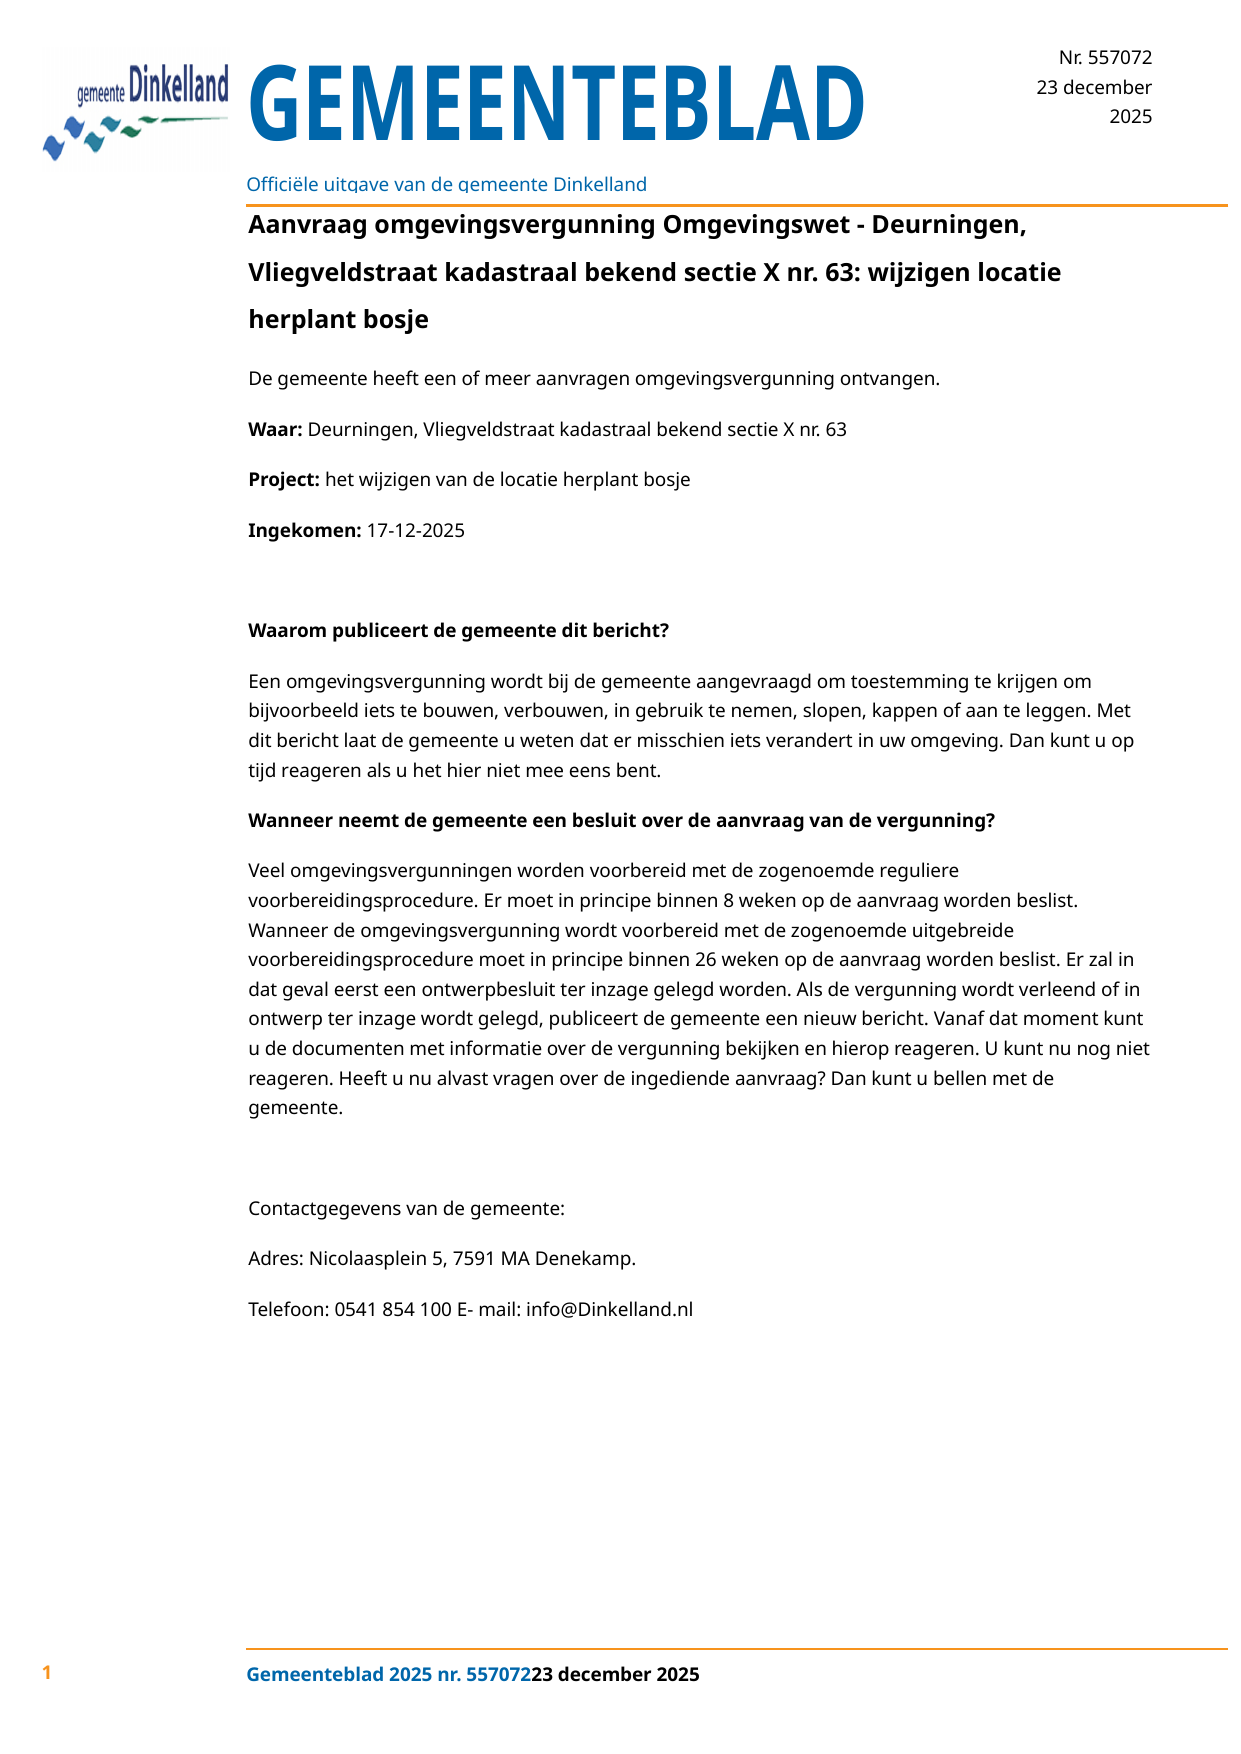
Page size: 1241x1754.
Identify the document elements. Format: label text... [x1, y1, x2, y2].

text Project: het wijzigen van de locatie herplant bosje [248, 466, 1152, 492]
text Wanneer neemt de gemeente een besluit over de aanvraag van de vergunning? [248, 807, 1152, 833]
text Aanvraag omgevingsvergunning Omgevingswet - Deurningen, Vliegveldstraat kadastraal bekend sectie X nr. 63: wijzigen locatie herplant bosje [248, 207, 1152, 336]
text Adres: Nicolaasplein 5, 7591 MA Denekamp. [248, 1246, 1152, 1271]
text De gemeente heeft een of meer aanvragen omgevingsvergunning ontvangen. [248, 366, 1152, 391]
text Ingekomen: 17-12-2025 [248, 517, 1152, 542]
text Veel omgevingsvergunningen worden voorbereid met de zogenoemde reguliere voorbereidingsprocedure. Er moet in principe binnen 8 weken op de aanvraag worden beslist. Wanneer de omgevingsvergunning wordt voorbereid met de zogenoemde uitgebreide voorbereidingsprocedure moet in principe binnen 26 weken op de aanvraag worden beslist. Er zal in dat geval eerst een ontwerpbesluit ter inzage gelegd worden. Als de vergunning wordt verleend of in ontwerp ter inzage wordt gelegd, publiceert de gemeente een nieuw bericht. Vanaf dat moment kunt u de documenten met informatie over de vergunning bekijken en hierop reageren. U kunt nu nog niet reageren. Heeft u nu alvast vragen over de ingediende aanvraag? Dan kunt u bellen met de gemeente. [248, 858, 1152, 1120]
picture [41, 47, 231, 172]
text Contactgegevens van de gemeente: [248, 1195, 1152, 1221]
text Waarom publiceert de gemeente dit bericht? [248, 618, 1152, 643]
text Waar: Deurningen, Vliegveldstraat kadastraal bekend sectie X nr. 63 [248, 416, 1152, 442]
text Een omgevingsvergunning wordt bij de gemeente aangevraagd om toestemming te krijgen om bijvoorbeeld iets te bouwen, verbouwen, in gebruik te nemen, slopen, kappen of aan te leggen. Met dit bericht laat de gemeente u weten dat er misschien iets verandert in uw omgeving. Dan kunt u op tijd reageren als u het hier niet mee eens bent. [248, 668, 1152, 782]
text Telefoon: 0541 854 100 E- mail: info@Dinkelland.nl [248, 1296, 1152, 1322]
